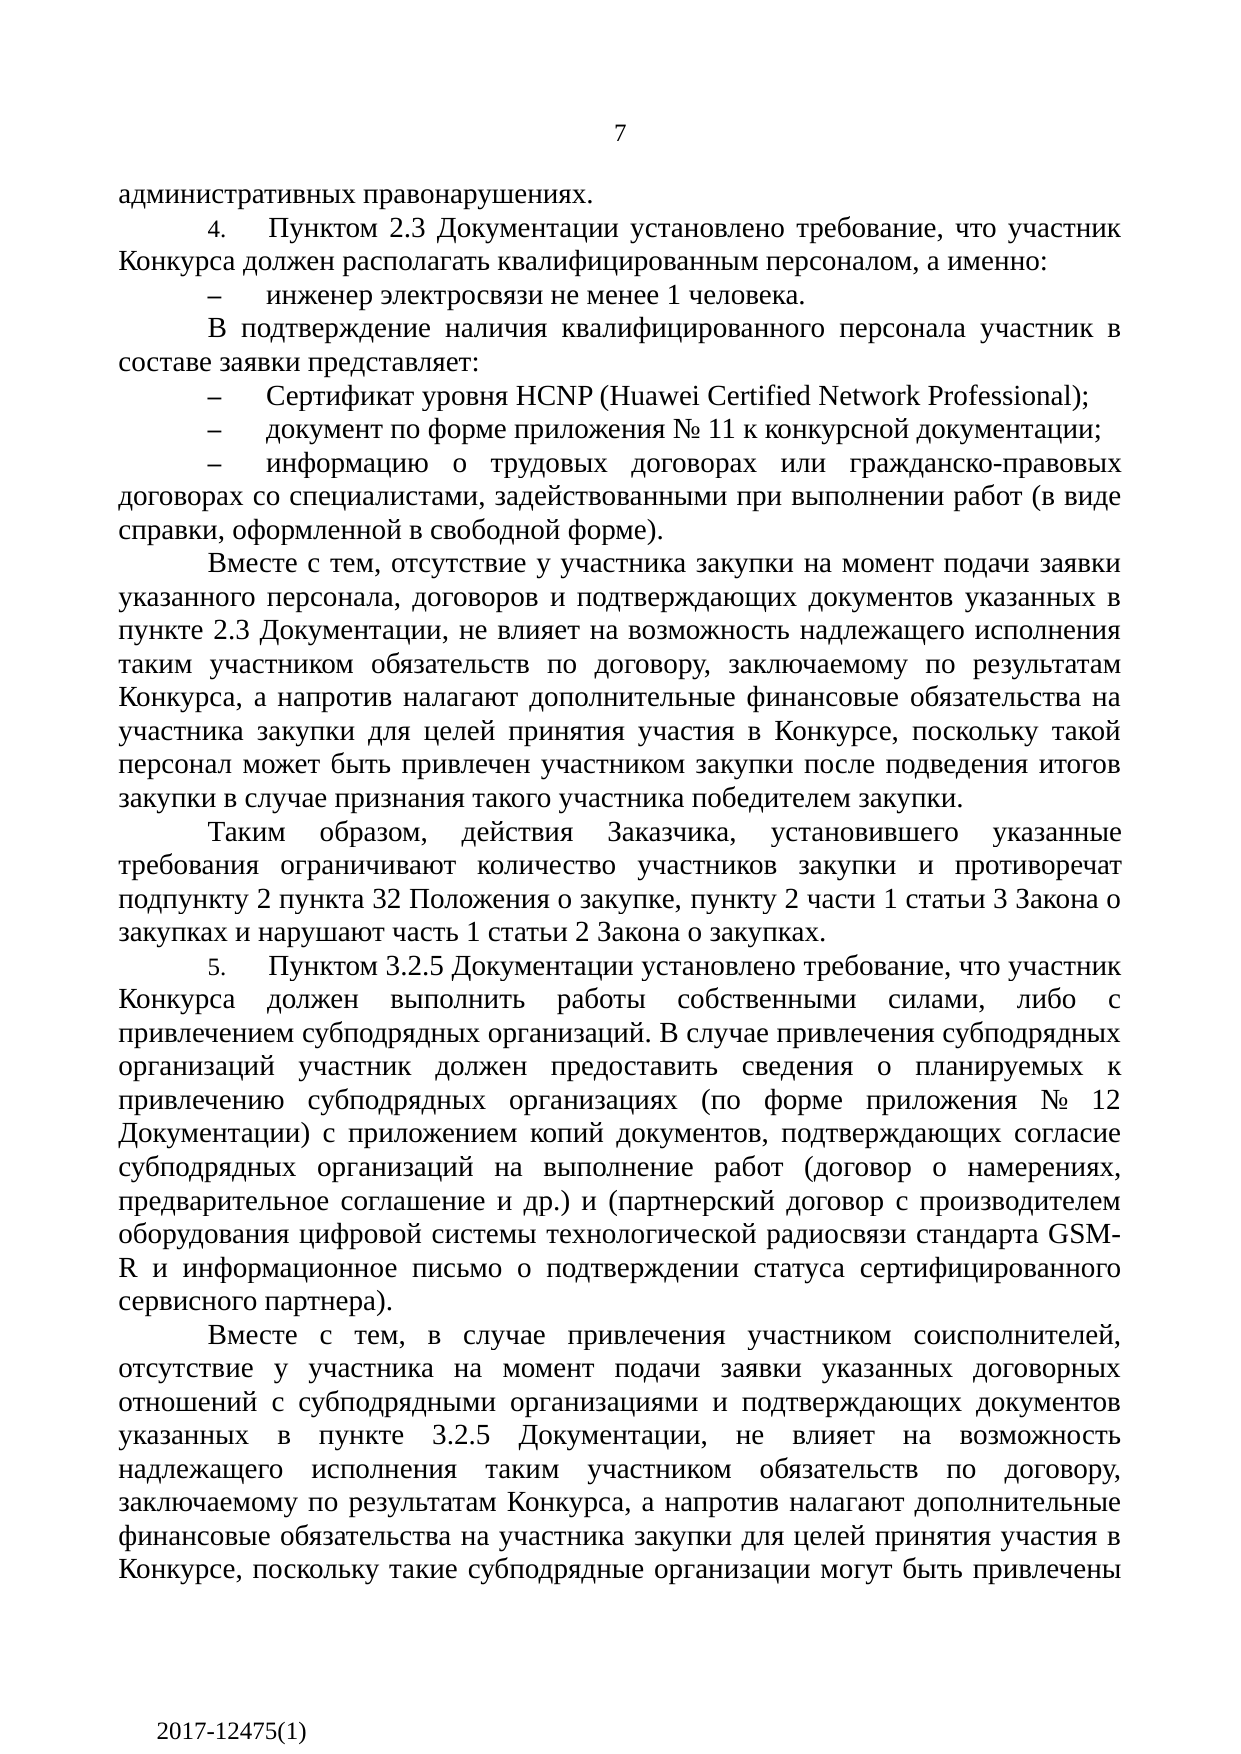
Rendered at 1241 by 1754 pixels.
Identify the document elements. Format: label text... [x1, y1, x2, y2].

list Пунктом 3.2.5 Документации установлено требование, что участник Конкурса должен выполнить работы собственными силами, либо с привлечением субподрядных организаций. В случае привлечения субподрядных организаций участник должен предоставить сведения о планируемых к привлечению субподрядных организациях (по форме приложения № 12 Документации) с приложением копий документов, подтверждающих согласие субподрядных организаций на выполнение работ (договор о намерениях, предварительное соглашение и др.) и (партнерский договор с производителем оборудования цифровой системы технологической радиосвязи стандарта GSM-R и информационное письмо о подтверждении статуса сертифицированного сервисного партнера). [118, 948, 1122, 1317]
text Вместе с тем, отсутствие у участника закупки на момент подачи заявки указанного персонала, договоров и подтверждающих документов указанных в пункте 2.3 Документации, не влияет на возможность надлежащего исполнения таким участником обязательств по договору, заключаемому по результатам Конкурса, а напротив налагают дополнительные финансовые обязательства на участника закупки для целей принятия участия в Конкурсе, поскольку такой персонал может быть привлечен участником закупки после подведения итогов закупки в случае признания такого участника победителем закупки. [118, 545, 1122, 814]
list Сертификат уровня HCNP (Huawei Certified Network Professional); [118, 378, 1122, 411]
text Вместе с тем, в случае привлечения участником соисполнителей, отсутствие у участника на момент подачи заявки указанных договорных отношений с субподрядными организациями и подтверждающих документов указанных в пункте 3.2.5 Документации, не влияет на возможность надлежащего исполнения таким участником обязательств по договору, заключаемому по результатам Конкурса, а напротив налагают дополнительные финансовые обязательства на участника закупки для целей принятия участия в Конкурсе, поскольку такие субподрядные организации могут быть привлечены [118, 1317, 1122, 1585]
text В подтверждение наличия квалифицированного персонала участник в составе заявки представляет: [118, 311, 1122, 378]
list информацию о трудовых договорах или гражданско-правовых договорах со специалистами, задействованными при выполнении работ (в виде справки, оформленной в свободной форме). [118, 445, 1122, 545]
list документ по форме приложения № 11 к конкурсной документации; [118, 411, 1122, 445]
list инжен­ер электросвязи не менее 1 человека. [118, 277, 1122, 311]
text административных правонарушениях. [118, 176, 1122, 210]
text Таким образом, действия Заказчика, установившего указанные требования ограничивают количество участников закупки и противоречат подпункту 2 пункта 32 Положения о закупке, пункту 2 части 1 статьи 3 Закона о закупках и нарушают часть 1 статьи 2 Закона о закупках. [118, 814, 1122, 948]
list Пунктом 2.3 Документации установлено требование, что участник Конкурса должен располагать квалифицированным персоналом, а именно: [118, 210, 1122, 277]
